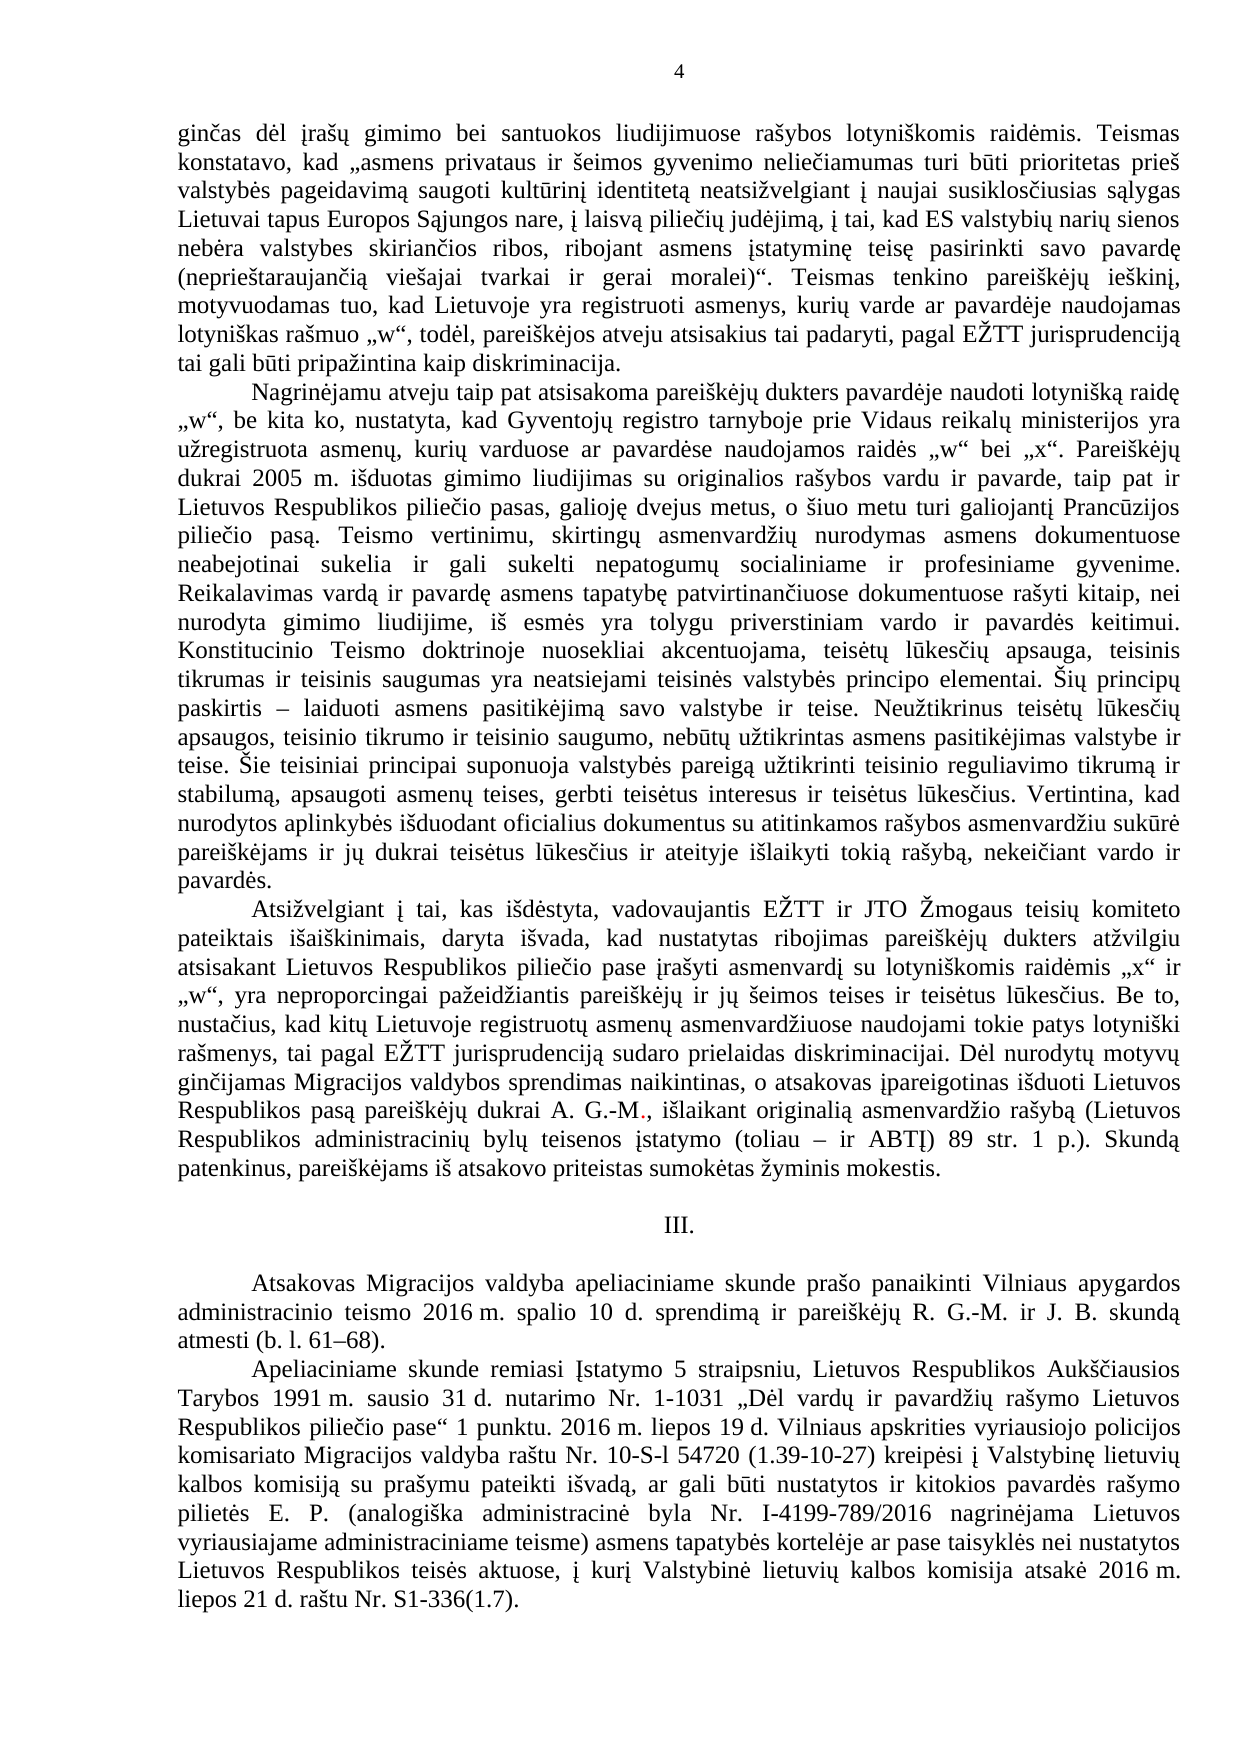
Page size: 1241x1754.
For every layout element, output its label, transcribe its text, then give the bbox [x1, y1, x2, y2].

text Apeliaciniame skunde remiasi Įstatymo 5 straipsniu, Lietuvos Respublikos Aukščiausios Tarybos 1991 m. sausio 31 d. nutarimo Nr. 1-1031 „Dėl vardų ir pavardžių rašymo Lietuvos Respublikos piliečio pase“ 1 punktu. 2016 m. liepos 19 d. Vilniaus apskrities vyriausiojo policijos komisariato Migracijos valdyba raštu Nr. 10-S-l 54720 (1.39-10-27) kreipėsi į Valstybinę lietuvių kalbos komisiją su prašymu pateikti išvadą, ar gali būti nustatytos ir kitokios pavardės rašymo pilietės E. P. (analogiška administracinė byla Nr. I-4199-789/2016 nagrinėjama Lietuvos vyriausiajame administraciniame teisme) asmens tapatybės kortelėje ar pase taisyklės nei nustatytos Lietuvos Respublikos teisės aktuose, į kurį Valstybinė lietuvių kalbos komisija atsakė 2016 m. liepos 21 d. raštu Nr. S1-336(1.7). [177, 1354, 1181, 1613]
text III. [177, 1211, 1181, 1239]
text ginčas dėl įrašų gimimo bei santuokos liudijimuose rašybos lotyniškomis raidėmis. Teismas konstatavo, kad „asmens privataus ir šeimos gyvenimo neliečiamumas turi būti prioritetas prieš valstybės pageidavimą saugoti kultūrinį identitetą neatsižvelgiant į naujai susiklosčiusias sąlygas Lietuvai tapus Europos Sąjungos nare, į laisvą piliečių judėjimą, į tai, kad ES valstybių narių sienos nebėra valstybes skiriančios ribos, ribojant asmens įstatyminę teisę pasirinkti savo pavardę (neprieštaraujančią viešajai tvarkai ir gerai moralei)“. Teismas tenkino pareiškėjų ieškinį, motyvuodamas tuo, kad Lietuvoje yra registruoti asmenys, kurių varde ar pavardėje naudojamas lotyniškas rašmuo „w“, todėl, pareiškėjos atveju atsisakius tai padaryti, pagal EŽTT jurisprudenciją tai gali būti pripažintina kaip diskriminacija. [177, 118, 1181, 377]
text Nagrinėjamu atveju taip pat atsisakoma pareiškėjų dukters pavardėje naudoti lotynišką raidę „w“, be kita ko, nustatyta, kad Gyventojų registro tarnyboje prie Vidaus reikalų ministerijos yra užregistruota asmenų, kurių varduose ar pavardėse naudojamos raidės „w“ bei „x“. Pareiškėjų dukrai 2005 m. išduotas gimimo liudijimas su originalios rašybos vardu ir pavarde, taip pat ir Lietuvos Respublikos piliečio pasas, galioję dvejus metus, o šiuo metu turi galiojantį Prancūzijos piliečio pasą. Teismo vertinimu, skirtingų asmenvardžių nurodymas asmens dokumentuose neabejotinai sukelia ir gali sukelti nepatogumų socialiniame ir profesiniame gyvenime. Reikalavimas vardą ir pavardę asmens tapatybę patvirtinančiuose dokumentuose rašyti kitaip, nei nurodyta gimimo liudijime, iš esmės yra tolygu priverstiniam vardo ir pavardės keitimui. Konstitucinio Teismo doktrinoje nuosekliai akcentuojama, teisėtų lūkesčių apsauga, teisinis tikrumas ir teisinis saugumas yra neatsiejami teisinės valstybės principo elementai. Šių principų paskirtis – laiduoti asmens pasitikėjimą savo valstybe ir teise. Neužtikrinus teisėtų lūkesčių apsaugos, teisinio tikrumo ir teisinio saugumo, nebūtų užtikrintas asmens pasitikėjimas valstybe ir teise. Šie teisiniai principai suponuoja valstybės pareigą užtikrinti teisinio reguliavimo tikrumą ir stabilumą, apsaugoti asmenų teises, gerbti teisėtus interesus ir teisėtus lūkesčius. Vertintina, kad nurodytos aplinkybės išduodant oficialius dokumentus su atitinkamos rašybos asmenvardžiu sukūrė pareiškėjams ir jų dukrai teisėtus lūkesčius ir ateityje išlaikyti tokią rašybą, nekeičiant vardo ir pavardės. [177, 377, 1181, 894]
text Atsakovas Migracijos valdyba apeliaciniame skunde prašo panaikinti Vilniaus apygardos administracinio teismo 2016 m. spalio 10 d. sprendimą ir pareiškėjų R. G.-M. ir J. B. skundą atmesti (b. l. 61–68). [177, 1268, 1181, 1354]
text Atsižvelgiant į tai, kas išdėstyta, vadovaujantis EŽTT ir JTO Žmogaus teisių komiteto pateiktais išaiškinimais, daryta išvada, kad nustatytas ribojimas pareiškėjų dukters atžvilgiu atsisakant Lietuvos Respublikos piliečio pase įrašyti asmenvardį su lotyniškomis raidėmis „x“ ir „w“, yra neproporcingai pažeidžiantis pareiškėjų ir jų šeimos teises ir teisėtus lūkesčius. Be to, nustačius, kad kitų Lietuvoje registruotų asmenų asmenvardžiuose naudojami tokie patys lotyniški rašmenys, tai pagal EŽTT jurisprudenciją sudaro prielaidas diskriminacijai. Dėl nurodytų motyvų ginčijamas Migracijos valdybos sprendimas naikintinas, o atsakovas įpareigotinas išduoti Lietuvos Respublikos pasą pareiškėjų dukrai A. G.-M., išlaikant originalią asmenvardžio rašybą (Lietuvos Respublikos administracinių bylų teisenos įstatymo (toliau – ir ABTĮ) 89 str. 1 p.). Skundą patenkinus, pareiškėjams iš atsakovo priteistas sumokėtas žyminis mokestis. [177, 894, 1181, 1182]
